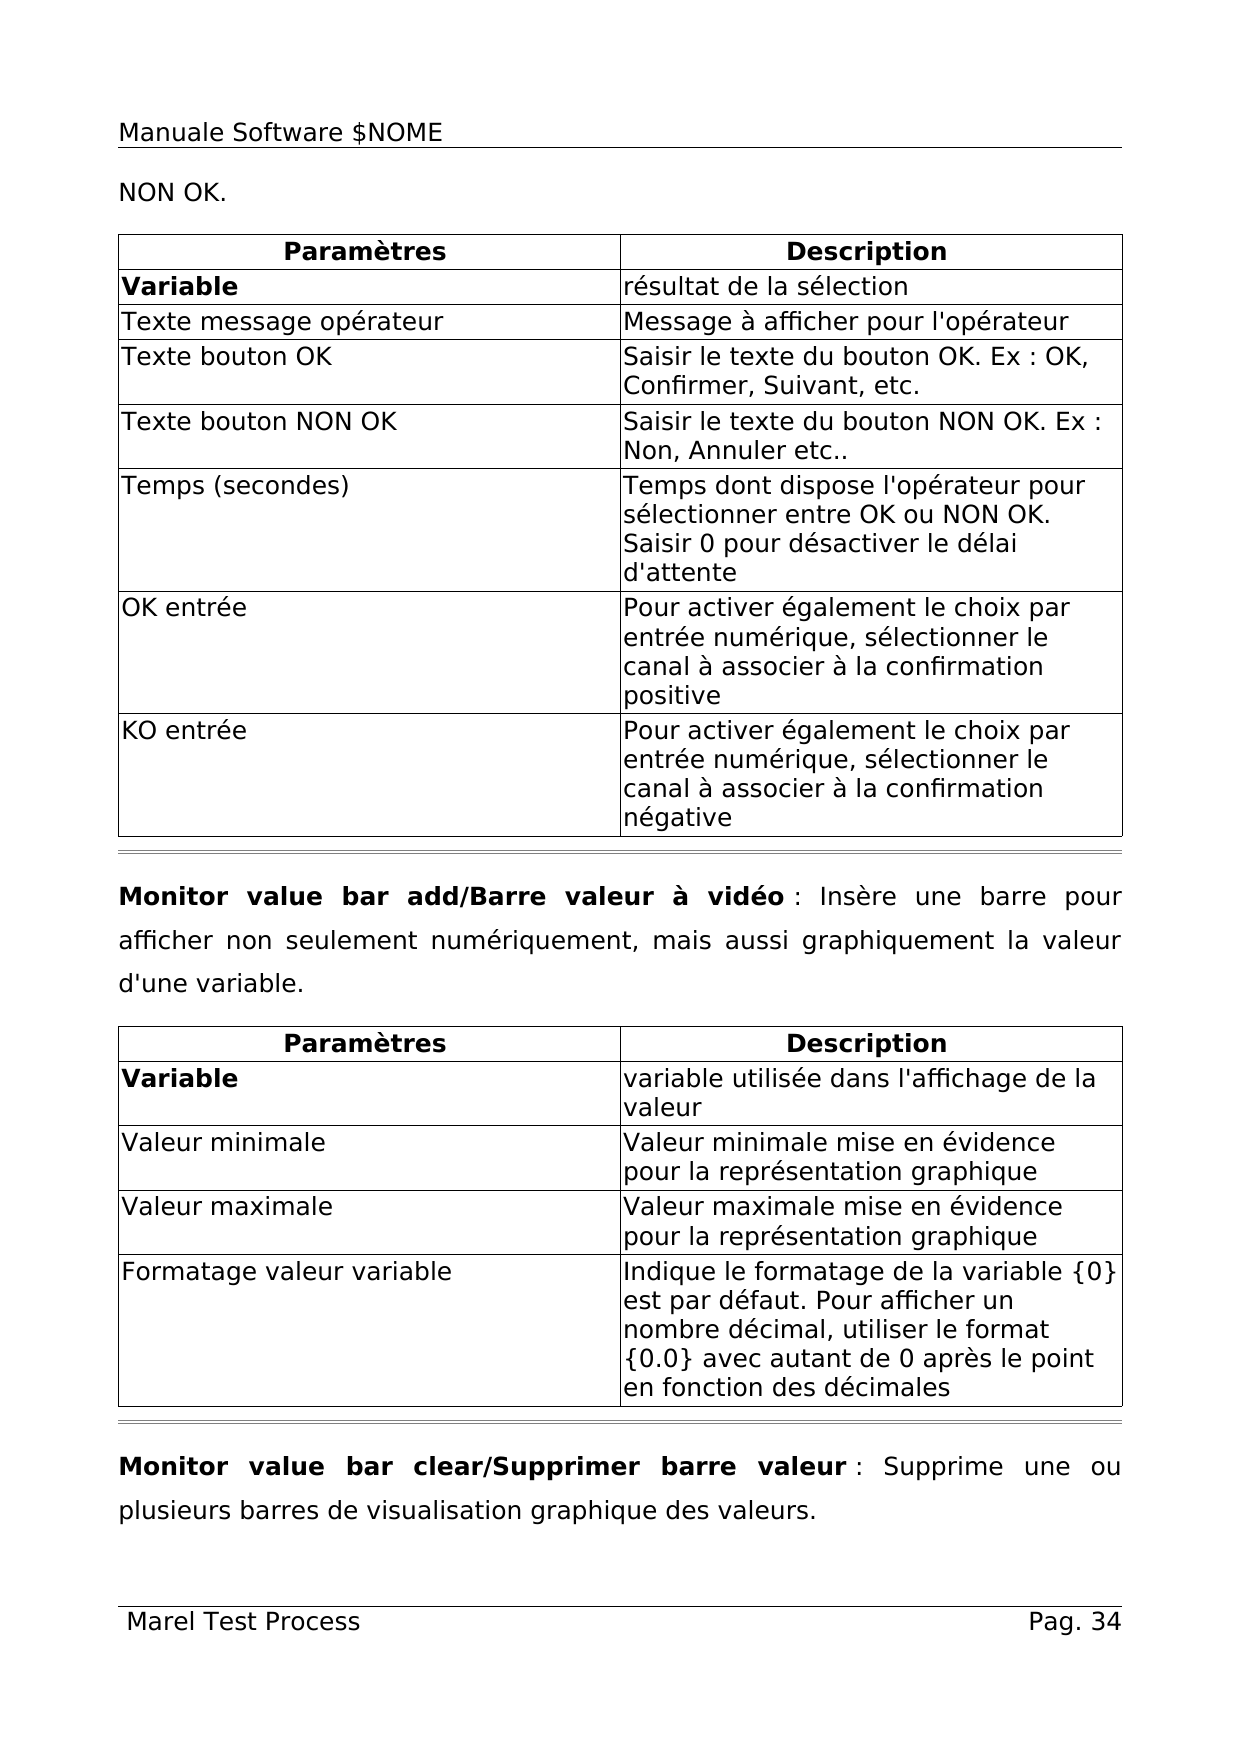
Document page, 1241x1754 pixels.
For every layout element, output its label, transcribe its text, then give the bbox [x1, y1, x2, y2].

table_cell Valeur minimale mise en évidence pour la représentation graphique [621, 1126, 1122, 1189]
table_cell Texte message opérateur [119, 305, 620, 339]
table_cell Indique le formatage de la variable {0} est par défaut. Pour afficher un nombre décimal, utiliser le format {0.0} avec autant de 0 après le point en fonction des décimales [621, 1255, 1122, 1406]
table_cell Valeur maximale mise en évidence pour la représentation graphique [621, 1191, 1122, 1254]
table_cell Temps (secondes) [119, 469, 620, 591]
table_header Description [621, 1027, 1122, 1061]
table_cell Temps dont dispose l'opérateur pour sélectionner entre OK ou NON OK. Saisir 0 pour désactiver le délai d'attente [621, 469, 1122, 591]
table_cell Valeur minimale [119, 1126, 620, 1189]
table_cell Valeur maximale [119, 1191, 620, 1254]
table_cell résultat de la sélection [621, 270, 1122, 304]
table_cell Pour activer également le choix par entrée numérique, sélectionner le canal à associer à la confirmation positive [621, 592, 1122, 713]
table_header Paramètres [119, 235, 620, 269]
table_cell Texte bouton NON OK [119, 405, 620, 468]
table_cell variable utilisée dans l'affichage de la valeur [621, 1062, 1122, 1125]
table_cell Saisir le texte du bouton OK. Ex : OK, Confirmer, Suivant, etc. [621, 340, 1122, 404]
table_header Description [621, 235, 1122, 269]
table_cell Variable [119, 270, 620, 304]
text Monitor value bar clear/Supprimer barre valeur : Supprime une ou plusieurs barres de visualisation graphique des valeurs. [118, 1452, 1122, 1525]
table_cell Formatage valeur variable [119, 1255, 620, 1406]
table_cell Variable [119, 1062, 620, 1125]
text Monitor value bar add/Barre valeur à vidéo : Insère une barre pour afficher non seulement numériquement, mais aussi graphiquement la valeur d'une variable. [118, 882, 1122, 999]
table_cell Pour activer également le choix par entrée numérique, sélectionner le canal à associer à la confirmation négative [621, 714, 1122, 836]
text NON OK. [118, 178, 1122, 207]
table_cell KO entrée [119, 714, 620, 836]
table_cell Saisir le texte du bouton NON OK. Ex : Non, Annuler etc.. [621, 405, 1122, 468]
table_cell OK entrée [119, 592, 620, 713]
table_cell Texte bouton OK [119, 340, 620, 404]
table_header Paramètres [119, 1027, 620, 1061]
table_cell Message à afficher pour l'opérateur [621, 305, 1122, 339]
